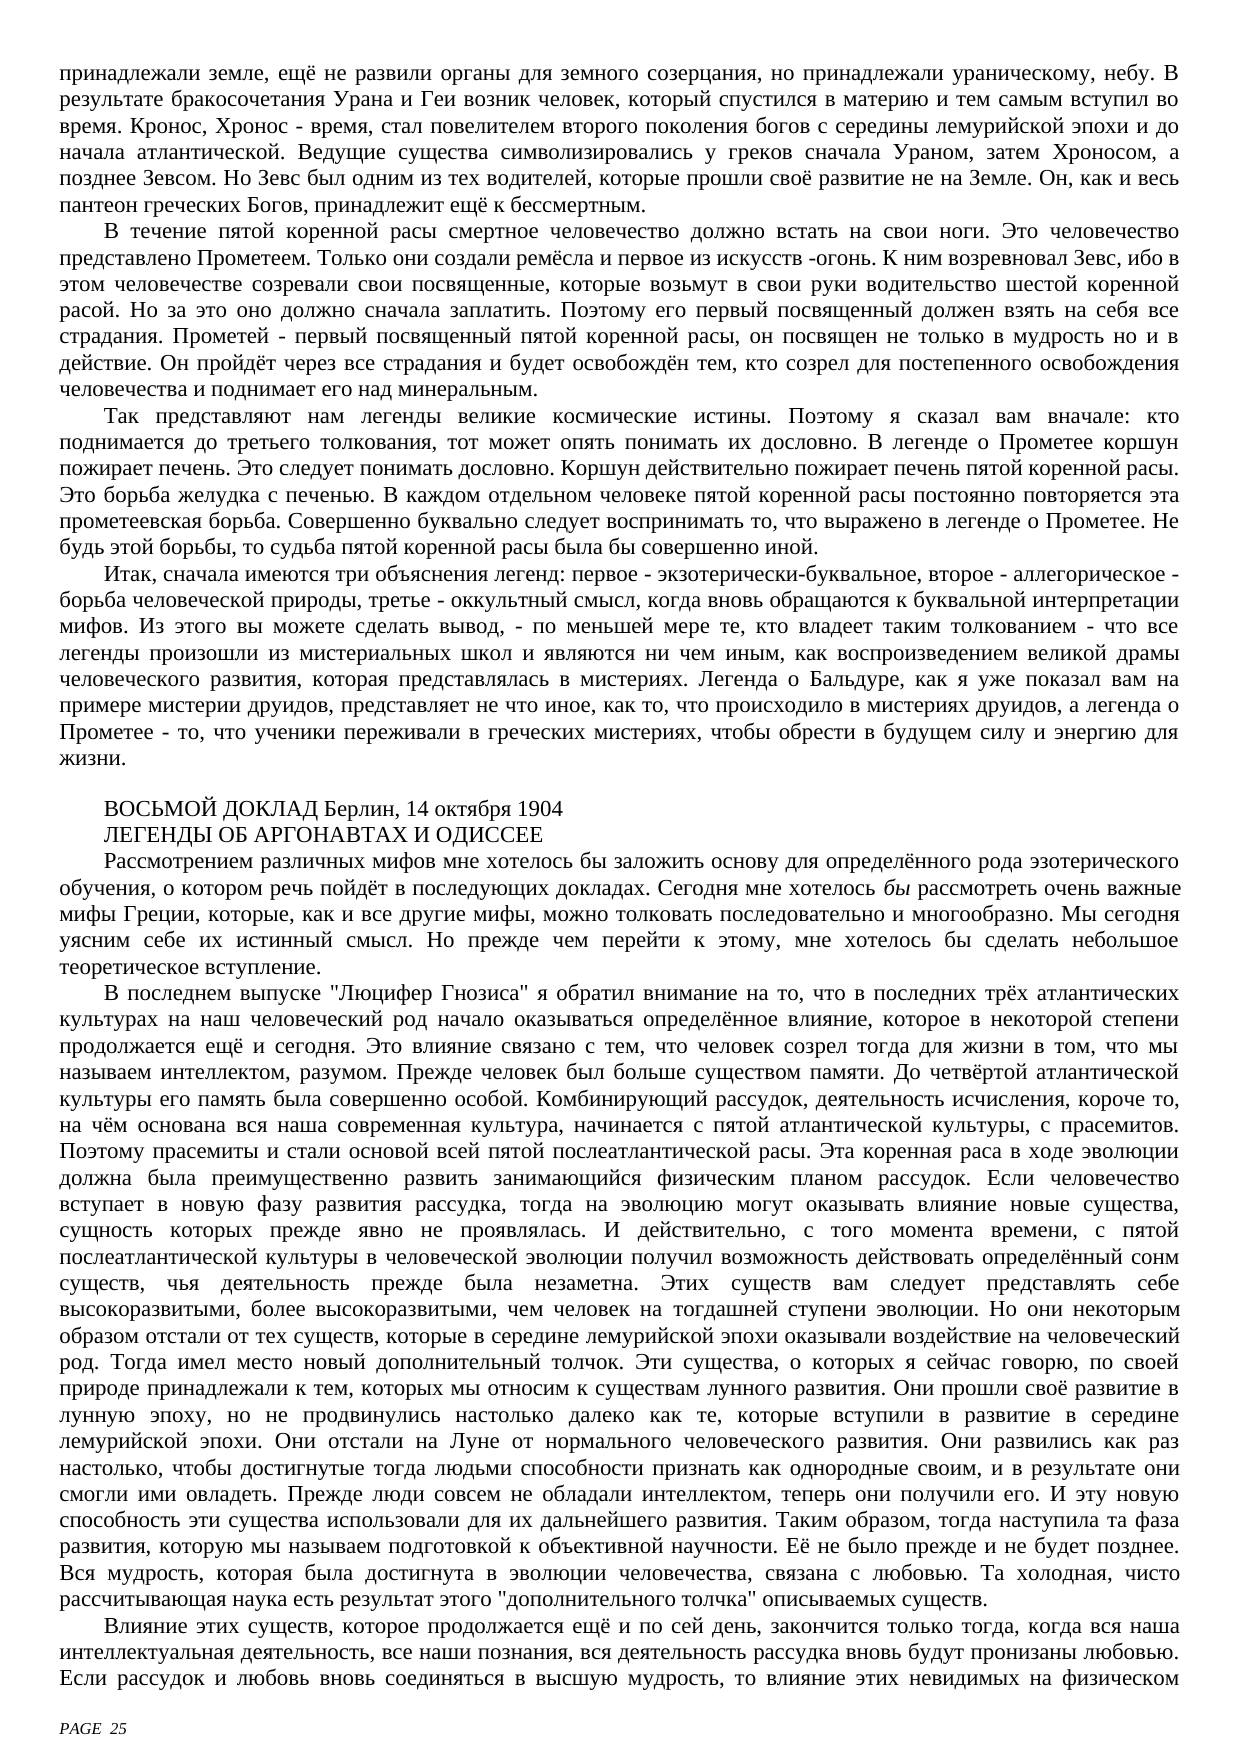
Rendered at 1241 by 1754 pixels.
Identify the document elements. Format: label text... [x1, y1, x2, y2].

text ЛЕГЕНДЫ ОБ АРГОНАВТАХ И ОДИССЕЕ [59, 821, 1181, 847]
text Влияние этих существ, которое продолжается ещё и по сей день, закончится только тогда, когда вся наша интеллектуальная деятельность, все наши познания, вся деятельность рассудка вновь будут пронизаны любовью. Если рассудок и любовь вновь соединяться в высшую мудрость, то влияние этих невидимых на физическом [59, 1612, 1181, 1691]
text В последнем выпуске "Люцифер Гнозиса" я обратил внимание на то, что в последних трёх атлантических культурах на наш человеческий род начало оказываться определённое влияние, которое в некоторой степени продолжается ещё и сегодня. Это влияние связано с тем, что человек созрел тогда для жизни в том, что мы называем интеллектом, разумом. Прежде человек был больше существом памяти. До четвёртой атлантической культуры его память была совершенно особой. Комбинирующий рассудок, деятельность исчисления, короче то, на чём основана вся наша современная культура, начинается с пятой атлантической культуры, с прасемитов. Поэтому прасемиты и стали основой всей пятой послеатлантической расы. Эта коренная раса в ходе эволюции должна была преимущественно развить занимающийся физическим планом рассудок. Если человечество вступает в новую фазу развития рассудка, тогда на эволюцию могут оказывать влияние новые существа, сущность которых прежде явно не проявлялась. И действительно, с того момента времени, с пятой послеатлантической культуры в человеческой эволюции получил возможность действовать определённый сонм существ, чья деятельность прежде была незаметна. Этих существ вам следует представлять себе высокоразвитыми, более высокоразвитыми, чем человек на тогдашней ступени эволюции. Но они некоторым образом отстали от тех существ, которые в середине лемурийской эпохи оказывали воздействие на человеческий род. Тогда имел место новый дополнительный толчок. Эти существа, о которых я сейчас говорю, по своей природе принадлежали к тем, которых мы относим к существам лунного развития. Они прошли своё развитие в лунную эпоху, но не продвинулись настолько далеко как те, которые вступили в развитие в середине лемурийской эпохи. Они отстали на Луне от нормального человеческого развития. Они развились как раз настолько, чтобы достигнутые тогда людьми способности признать как однородные своим, и в результате они смогли ими овладеть. Прежде люди совсем не обладали интеллектом, теперь они получили его. И эту новую способность эти существа использовали для их дальнейшего развития. Таким образом, тогда наступила та фаза развития, которую мы называем подготовкой к объективной научности. Её не было прежде и не будет позднее. Вся мудрость, которая была достигнута в эволюции человечества, связана с любовью. Та холодная, чисто рассчитывающая наука есть результат этого "дополнительного толчка" описываемых существ. [59, 979, 1181, 1612]
text ВОСЬМОЙ ДОКЛАД Берлин, 14 октября 1904 [59, 795, 1181, 821]
text Так представляют нам легенды великие космические истины. Поэтому я сказал вам вначале: кто поднимается до третьего толкования, тот может опять понимать их дословно. В легенде о Прометее коршун пожирает печень. Это следует понимать дословно. Коршун действительно пожирает печень пятой коренной расы. Это борьба желудка с печенью. В каждом отдельном человеке пятой коренной расы постоянно повторяется эта прометеевская борьба. Совершенно буквально следует воспринимать то, что выражено в легенде о Прометее. Не будь этой борьбы, то судьба пятой коренной расы была бы совершенно иной. [59, 402, 1181, 560]
text В течение пятой коренной расы смертное человечество должно встать на свои ноги. Это человечество представлено Прометеем. Только они создали ремёсла и первое из искусств -огонь. К ним возревновал Зевс, ибо в этом человечестве созревали свои посвященные, которые возьмут в свои руки водительство шестой коренной расой. Но за это оно должно сначала заплатить. Поэтому его первый посвященный должен взять на себя все страдания. Прометей - первый посвященный пятой коренной расы, он посвящен не только в мудрость но и в действие. Он пройдёт через все страдания и будет освобождён тем, кто созрел для постепенного освобождения человечества и поднимает его над минеральным. [59, 217, 1181, 402]
text Итак, сначала имеются три объяснения легенд: первое - экзотерически-буквальное, второе - аллегорическое - борьба человеческой природы, третье - оккультный смысл, когда вновь обращаются к буквальной интерпретации мифов. Из этого вы можете сделать вывод, - по меньшей мере те, кто владеет таким толкованием - что все легенды произошли из мистериальных школ и являются ни чем иным, как воспроизведением великой драмы человеческого развития, которая представлялась в мистериях. Легенда о Бальдуре, как я уже показал вам на примере мистерии друидов, представляет не что иное, как то, что происходило в мистериях друидов, а легенда о Прометее - то, что ученики переживали в греческих мистериях, чтобы обрести в будущем силу и энергию для жизни. [59, 560, 1181, 771]
text принадлежали земле, ещё не развили органы для земного созерцания, но принадлежали ураническому, небу. В результате бракосочетания Урана и Геи возник человек, который спустился в материю и тем самым вступил во время. Кронос, Хронос - время, стал повелителем второго поколения богов с середины лемурийской эпохи и до начала атлантической. Ведущие существа символизировались у греков сначала Ураном, затем Хроносом, а позднее Зевсом. Но Зевс был одним из тех водителей, которые прошли своё развитие не на Земле. Он, как и весь пантеон греческих Богов, принадлежит ещё к бессмертным. [59, 59, 1181, 217]
text Рассмотрением различных мифов мне хотелось бы заложить основу для определённого рода эзотерического обучения, о котором речь пойдёт в последующих докладах. Сегодня мне хотелось бы рассмотреть очень важные мифы Греции, которые, как и все другие мифы, можно толковать последовательно и многообразно. Мы сегодня уясним себе их истинный смысл. Но прежде чем перейти к этому, мне хотелось бы сделать небольшое теоретическое вступление. [59, 847, 1181, 979]
